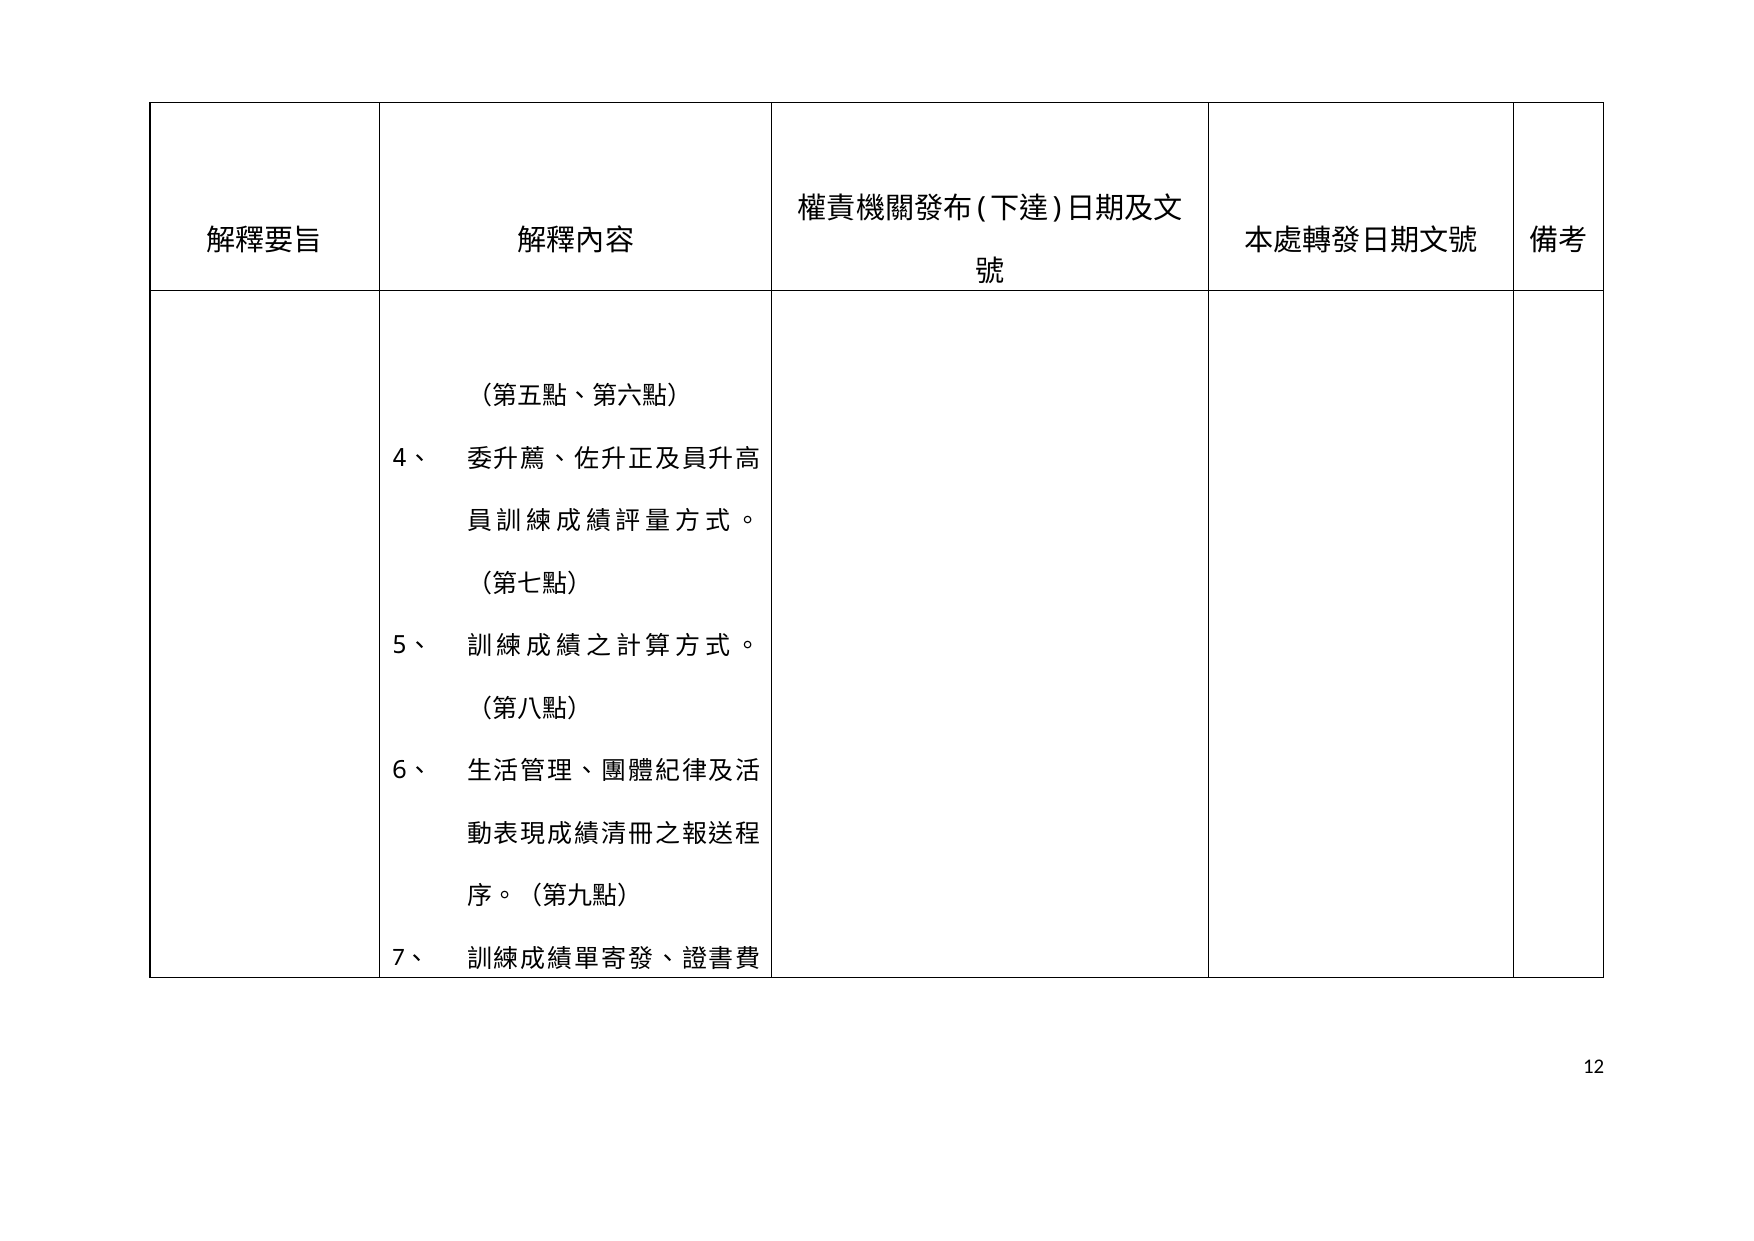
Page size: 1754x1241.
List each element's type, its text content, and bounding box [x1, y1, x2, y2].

table_cell 公務人員保障暨培訓委員會為辦理各項公務人員晉升官等(資位)訓練成績評量事宜，分別訂定「薦任公務人員晉升簡任官等訓練成績評量要點」、「警正警察人員晉升警監官等訓練成績評量要點」、「委任公務人員晉升薦任官等訓練成績評量要點」、「警佐警察人員晉升警正官等訓練成績評量要點」、「交通事業人員員級晉升高員級資位訓練成績評量要點」、「薦任公務人員晉升簡任官等訓練及警正警察人員晉升警監官等訓練案例書面寫作評量實施方式及評分基準」、「薦任公務人員晉升簡任官等訓練及警正警察人員晉升警監官等訓練專題研討評量實施方式及評分基準」及「委任公務人員晉升薦任官等訓練、警佐警察人員晉升警正官等訓練及交通事業人員員級晉升高員級資位訓練課程成績評量作業原則」等八種行政規則，作為辦理之依據。 考量上開各項行政規則均攸關升任官等(資位)訓練成績評量事項，且多數條文內容重複，又有關升任官等 (資位)訓練合格請領證書相關規定付之闕如，為使成績評量作業具備客觀、公平、公正之考評，並期立法經濟，爰將上開各項行政規則整併後，訂定「公務人員晉升官等(資位)訓練成績評量要點(草案)」，至原各項行政規則於本要點草案訂定發布後，擬同時予以廢止。本要點共計十一點，內容要點說明如下： 訂定之目的。（第一點） 各項晉升官等（資位）訓練成績評量項目、配分比例及考核原則。（第二點至第四點） 薦升簡與正升監訓練專題研討及案例書面寫作進行方式與成績評量方式。（第五點、第六點） 委升薦、佐升正及員升高員訓練成績評量方式。（第七點） 訓練成績之計算方式。（第八點） 生活管理、團體紀律及活動表現成績清冊之報送程序。（第九點） 訓練成績單寄發、證書費繳納、請證及成績轉知等事宜。（第十點至第十一點） [380, 291, 771, 977]
table_header 本處轉發日期文號 [1209, 103, 1513, 289]
table_header 解釋要旨 [151, 103, 379, 289]
table_cell [1209, 291, 1513, 977]
table_cell [772, 291, 1208, 977]
table_cell [151, 291, 379, 977]
table_cell [1514, 291, 1603, 977]
table_header 備考 [1514, 103, 1603, 289]
table_header 權責機關發布(下達)日期及文號 [772, 103, 1208, 289]
table_header 解釋內容 [380, 103, 771, 289]
